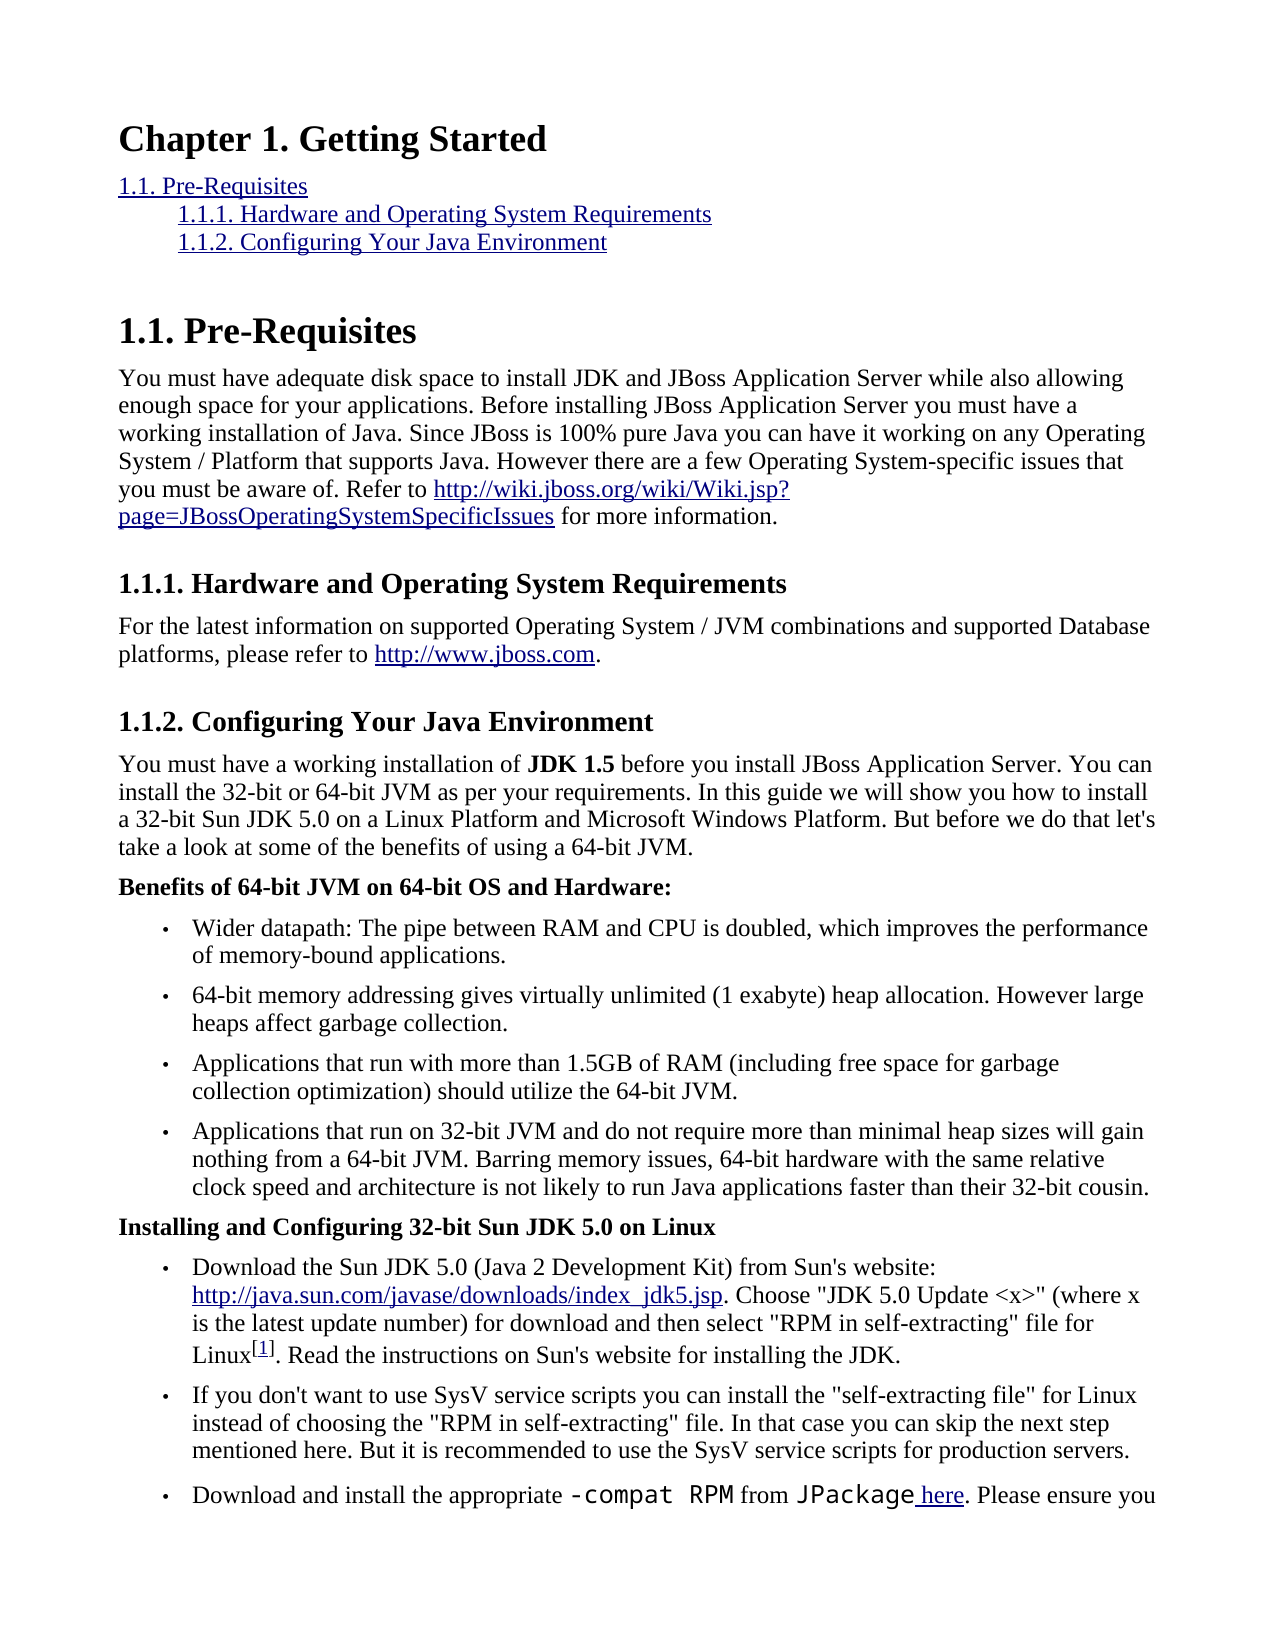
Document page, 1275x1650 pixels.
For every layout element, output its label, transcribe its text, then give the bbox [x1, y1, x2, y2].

text Installing and Configuring 32-bit Sun JDK 5.0 on Linux [118, 1213, 1157, 1241]
subtitle 1.1.1. Hardware and Operating System Requirements [118, 568, 1157, 600]
list Download the Sun JDK 5.0 (Java 2 Development Kit) from Sun's website: http://java.sun.com/javase/downloads/index_jdk5.jsp. Choose "JDK 5.0 Update <x>" (where x is the latest update number) for download and then select "RPM in self-extracting" file for Linux[1]. Read the instructions on Sun's website for installing the JDK. [162, 1253, 1157, 1369]
subtitle Chapter 1. Getting Started [118, 118, 1157, 160]
subtitle 1.1. Pre-Requisites [118, 310, 1157, 351]
subtitle 1.1.2. Configuring Your Java Environment [118, 705, 1157, 738]
list If you don't want to use SysV service scripts you can install the "self-extracting file" for Linux instead of choosing the "RPM in self-extracting" file. In that case you can skip the next step mentioned here. But it is recommended to use the SysV service scripts for production servers. [162, 1381, 1157, 1464]
list 64-bit memory addressing gives virtually unlimited (1 exabyte) heap allocation. However large heaps affect garbage collection. [162, 982, 1157, 1037]
list Wider datapath: The pipe between RAM and CPU is doubled, which improves the performance of memory-bound applications. [162, 914, 1157, 969]
list Download and install the appropriate -compat RPM from JPackage here. Please ensure you [162, 1477, 1157, 1511]
list Applications that run on 32-bit JVM and do not require more than minimal heap sizes will gain nothing from a 64-bit JVM. Barring memory issues, 64-bit hardware with the same relative clock speed and architecture is not likely to run Java applications faster than their 32-bit cousin. [162, 1117, 1157, 1201]
text You must have a working installation of JDK 1.5 before you install JBoss Application Server. You can install the 32-bit or 64-bit JVM as per your requirements. In this guide we will show you how to install a 32-bit Sun JDK 5.0 on a Linux Platform and Microsoft Windows Platform. But before we do that let's take a look at some of the benefits of using a 64-bit JVM. [118, 750, 1157, 861]
text You must have adequate disk space to install JDK and JBoss Application Server while also allowing enough space for your applications. Before installing JBoss Application Server you must have a working installation of Java. Since JBoss is 100% pure Java you can have it working on any Operating System / Platform that supports Java. However there are a few Operating System-specific issues that you must be aware of. Refer to http://wiki.jboss.org/wiki/Wiki.jsp?page=JBossOperatingSystemSpecificIssues for more information. [118, 364, 1157, 530]
text Benefits of 64-bit JVM on 64-bit OS and Hardware: [118, 873, 1157, 901]
subtitle 1.1.1. Hardware and Operating System Requirements [177, 200, 1157, 228]
text For the latest information on supported Operating System / JVM combinations and supported Database platforms, please refer to http://www.jboss.com. [118, 612, 1157, 668]
subtitle 1.1.2. Configuring Your Java Environment [177, 228, 1157, 255]
list Applications that run with more than 1.5GB of RAM (including free space for garbage collection optimization) should utilize the 64-bit JVM. [162, 1049, 1157, 1105]
subtitle 1.1. Pre-Requisites [118, 172, 1157, 200]
